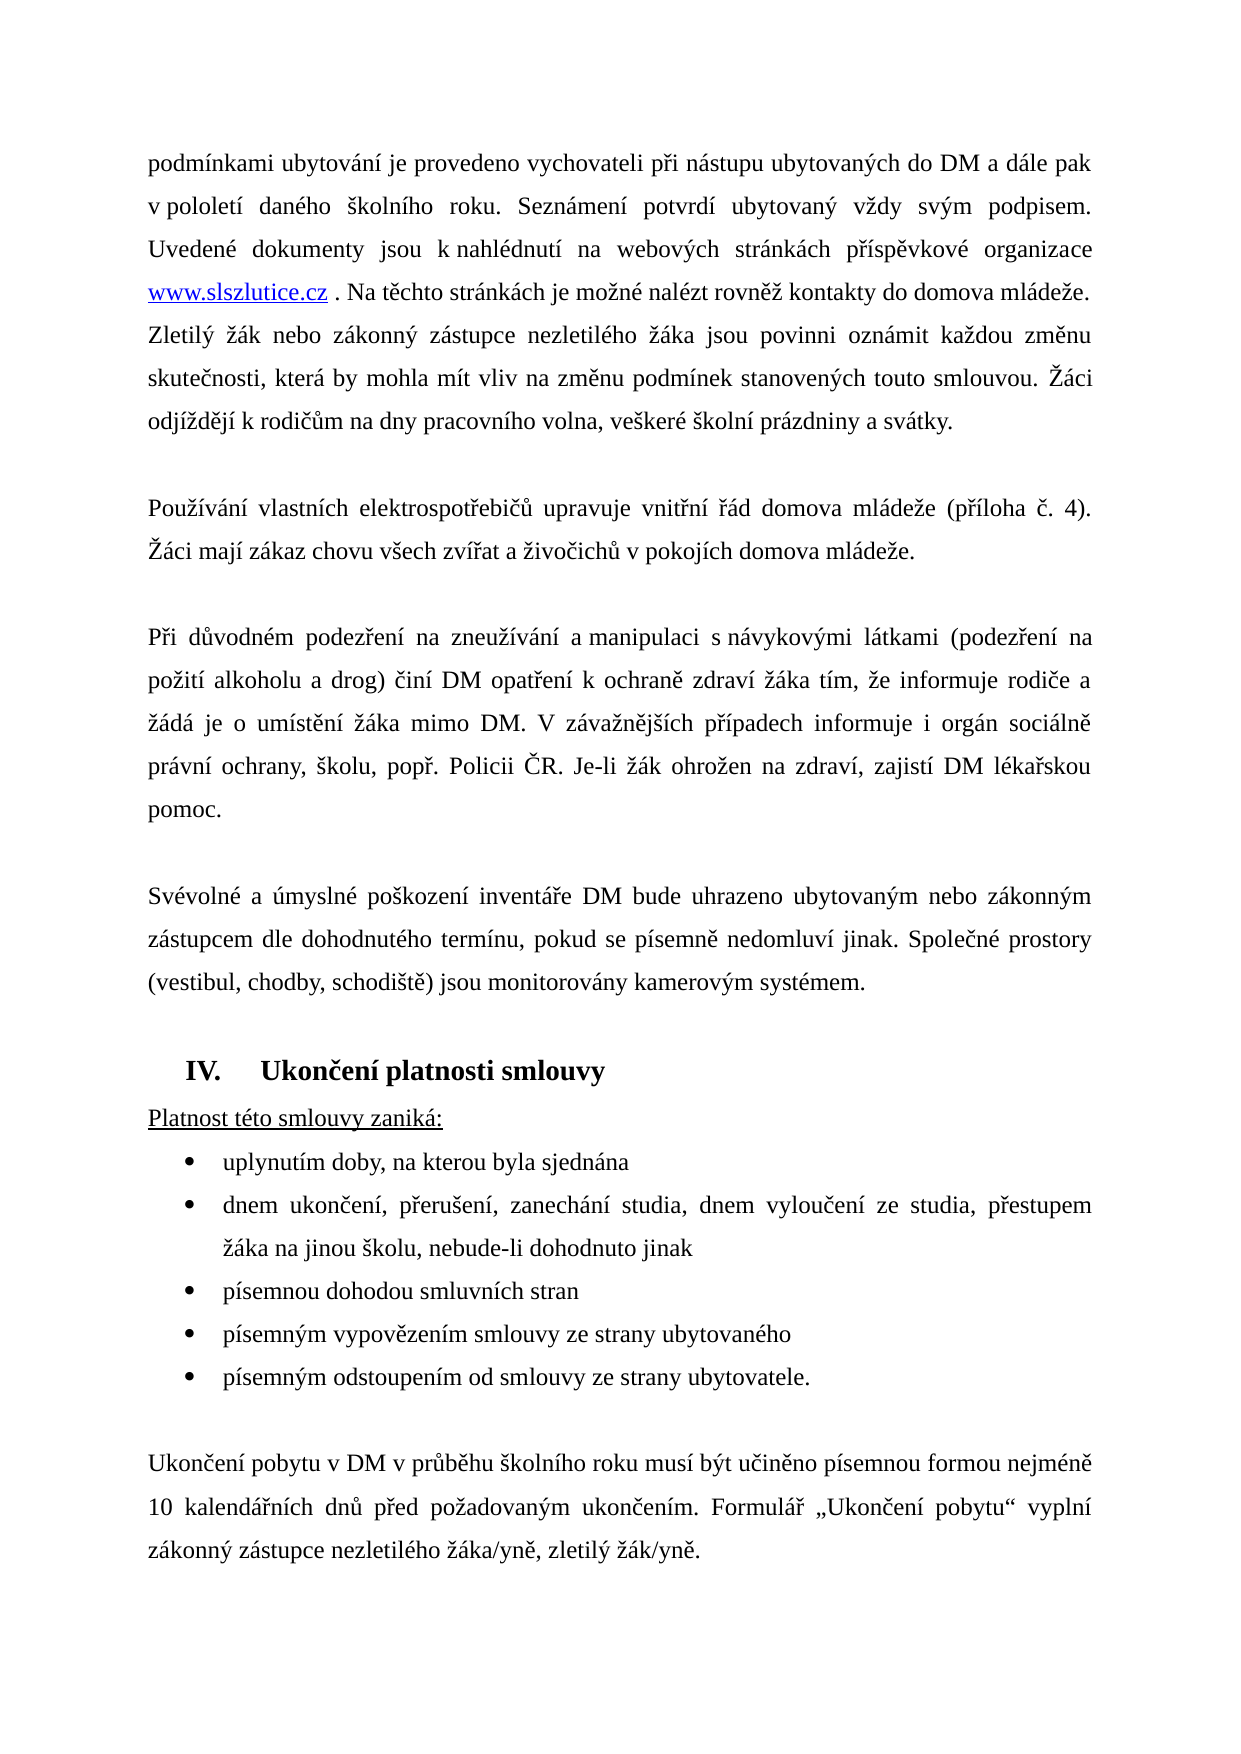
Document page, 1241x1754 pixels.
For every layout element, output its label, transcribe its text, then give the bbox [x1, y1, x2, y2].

list uplynutím doby, na kterou byla sjednána [185, 1147, 1093, 1175]
text Zletilý žák nebo zákonný zástupce nezletilého žáka jsou povinni oznámit každou změnu skutečnosti, která by mohla mít vliv na změnu podmínek stanovených touto smlouvou. Žáci odjíždějí k rodičům na dny pracovního volna, veškeré školní prázdniny a svátky. [148, 320, 1093, 435]
text Používání vlastních elektrospotřebičů upravuje vnitřní řád domova mládeže (příloha č. 4). Žáci mají zákaz chovu všech zvířat a živočichů v pokojích domova mládeže. [148, 493, 1093, 564]
list písemným odstoupením od smlouvy ze strany ubytovatele. [185, 1362, 1093, 1391]
text Svévolné a úmyslné poškození inventáře DM bude uhrazeno ubytovaným nebo zákonným zástupcem dle dohodnutého termínu, pokud se písemně nedomluví jinak. Společné prostory (vestibul, chodby, schodiště) jsou monitorovány kamerovým systémem. [148, 881, 1093, 996]
text Při důvodném podezření na zneužívání a manipulaci s návykovými látkami (podezření na požití alkoholu a drog) činí DM opatření k ochraně zdraví žáka tím, že informuje rodiče a žádá je o umístění žáka mimo DM. V závažnějších případech informuje i orgán sociálně právní ochrany, školu, popř. Policii ČR. Je-li žák ohrožen na zdraví, zajistí DM lékařskou pomoc. [148, 622, 1093, 823]
list Ukončení platnosti smlouvy [185, 1053, 1093, 1087]
list písemnou dohodou smluvních stran [185, 1276, 1093, 1305]
list dnem ukončení, přerušení, zanechání studia, dnem vyloučení ze studia, přestupem žáka na jinou školu, nebude-li dohodnuto jinak [185, 1190, 1093, 1262]
text Platnost této smlouvy zaniká: [148, 1103, 1093, 1132]
text Ukončení pobytu v DM v průběhu školního roku musí být učiněno písemnou formou nejméně 10 kalendářních dnů před požadovaným ukončením. Formulář „Ukončení pobytu“ vyplní zákonný zástupce nezletilého žáka/yně, zletilý žák/yně. [148, 1448, 1093, 1563]
list písemným vypovězením smlouvy ze strany ubytovaného [185, 1319, 1093, 1348]
text podmínkami ubytování je provedeno vychovateli při nástupu ubytovaných do DM a dále pak v pololetí daného školního roku. Seznámení potvrdí ubytovaný vždy svým podpisem. Uvedené dokumenty jsou k nahlédnutí na webových stránkách příspěvkové organizace www.slszlutice.cz . Na těchto stránkách je možné nalézt rovněž kontakty do domova mládeže. [148, 148, 1093, 306]
